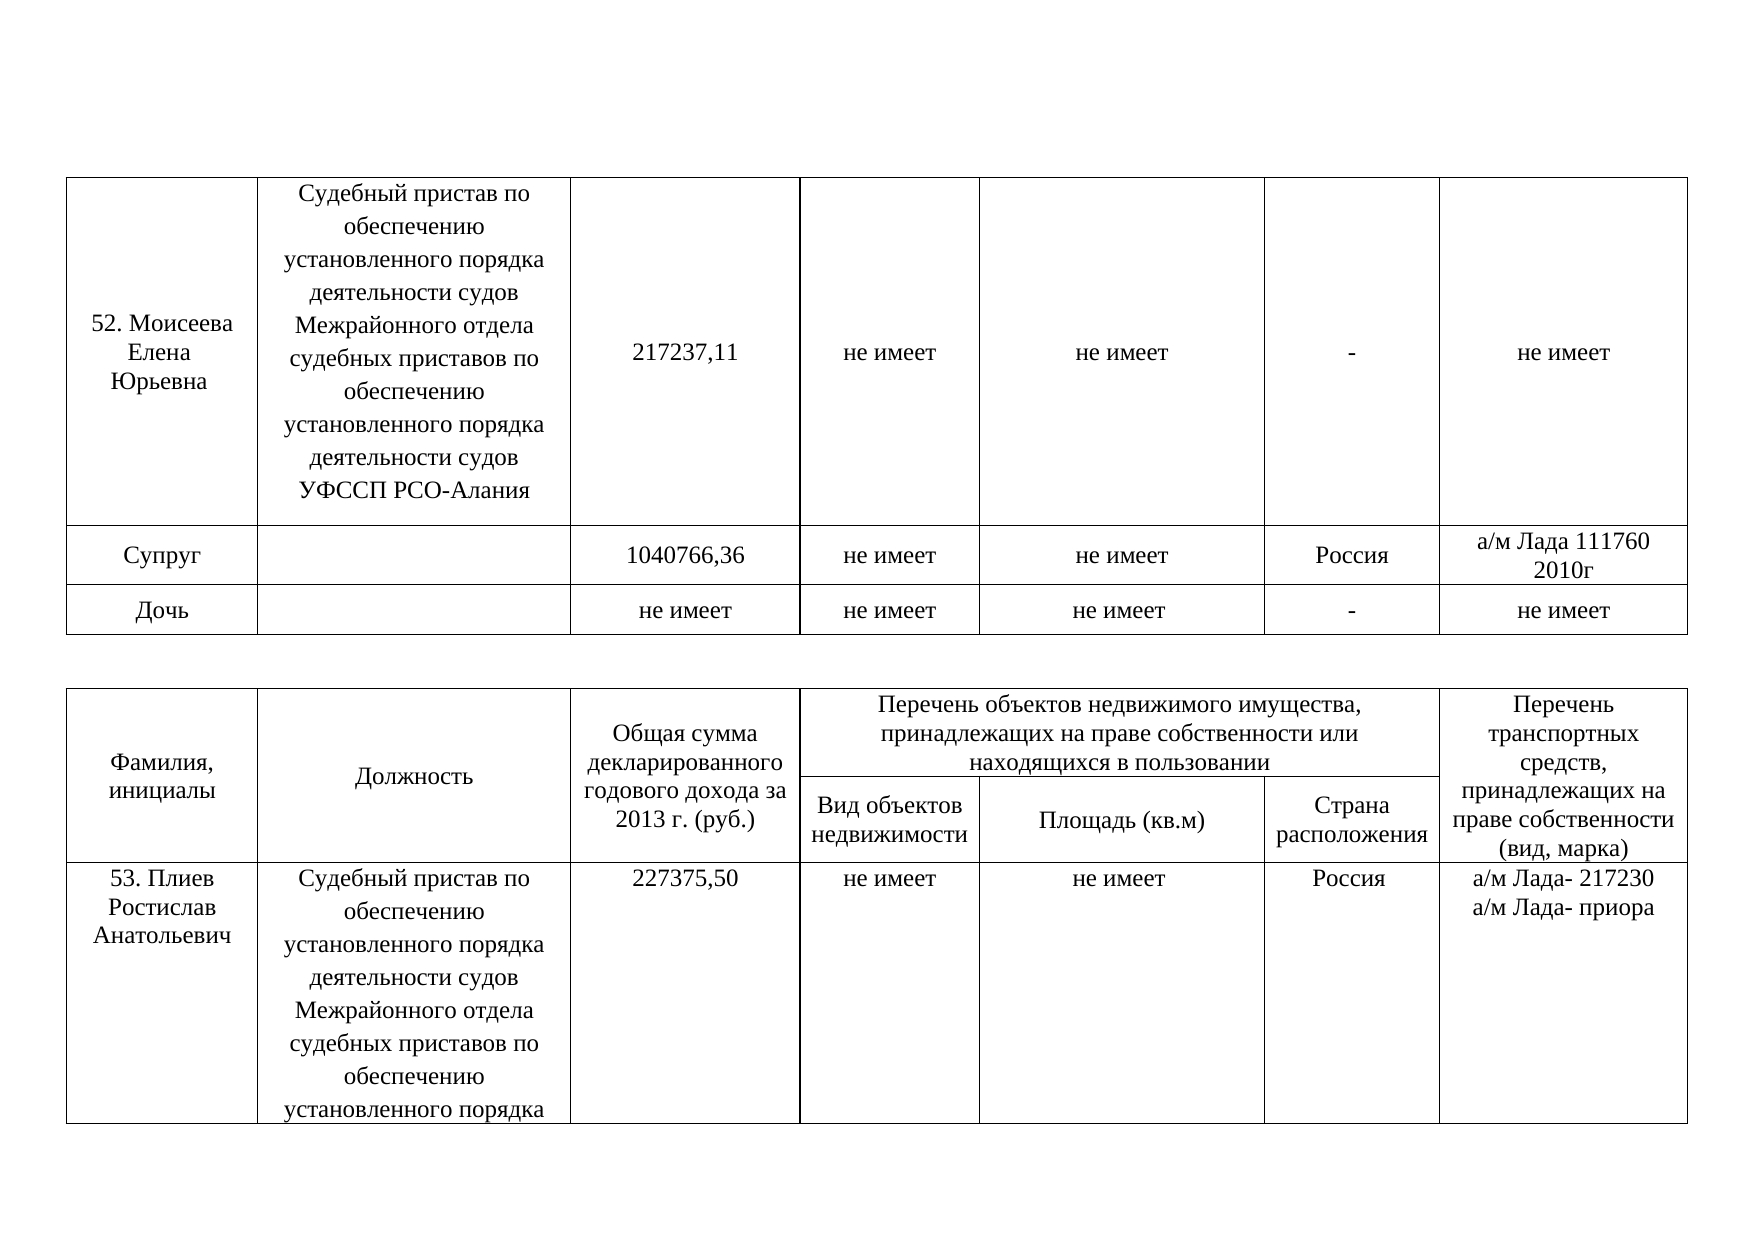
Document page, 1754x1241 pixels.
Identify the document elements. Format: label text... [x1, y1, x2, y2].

table_cell Вид объектов недвижимости [801, 777, 979, 862]
table_cell а/м Лада- 217230 а/м лада- приора [1440, 863, 1687, 1123]
table_header Общая сумма декларированного годового дохода за 2013 г. (руб.) [571, 689, 799, 862]
table_cell Россия [1265, 863, 1439, 1123]
table_cell 52. Моисеева Елена Юрьевна [67, 178, 257, 525]
table_cell - [1265, 585, 1439, 634]
table_cell Дочь [67, 585, 257, 634]
table_cell не имеет [801, 526, 979, 583]
table_header Перечень транспортных средств, принадлежащих на праве собственности (вид, марка) [1440, 689, 1687, 862]
table_cell не имеет [801, 863, 979, 1123]
table_cell Супруг [67, 526, 257, 583]
table_cell не имеет [980, 526, 1264, 583]
table_cell 217237,11 [571, 178, 799, 525]
table_cell [258, 526, 570, 583]
table_cell 227375,50 [571, 863, 799, 1123]
table_cell Судебный пристав по обеспечению установленного порядка деятельности судов Межрайонного отдела судебных приставов по обеспечению установленного порядка деятельности судов УФССП РСО-Алания [258, 178, 570, 525]
table_header Перечень объектов недвижимого имущества, принадлежащих на праве собственности или находящихся в пользовании [801, 689, 1439, 776]
table_cell - [1265, 178, 1439, 525]
table_header Должность [258, 689, 570, 862]
table_cell [258, 585, 570, 634]
table_cell не имеет [980, 585, 1264, 634]
table_header Фамилия, инициалы [67, 689, 257, 862]
table_cell не имеет [980, 178, 1264, 525]
table_cell не имеет [801, 585, 979, 634]
table_cell не имеет [1440, 585, 1687, 634]
table_cell не имеет [801, 178, 979, 525]
table_cell 1040766,36 [571, 526, 799, 583]
table_cell Площадь (кв.м) [980, 777, 1264, 862]
table_cell Страна расположения [1265, 777, 1439, 862]
table_cell Судебный пристав по обеспечению установленного порядка деятельности судов Межрайонного отдела судебных приставов по обеспечению установленного порядка [258, 863, 570, 1123]
table_cell не имеет [980, 863, 1264, 1123]
table_cell 53. Плиев Ростислав Анатольевич [67, 863, 257, 1123]
table_cell не имеет [1440, 178, 1687, 525]
table_cell Россия [1265, 526, 1439, 583]
table_cell не имеет [571, 585, 799, 634]
table_cell а/м Лада 111760 2010г [1440, 526, 1687, 583]
